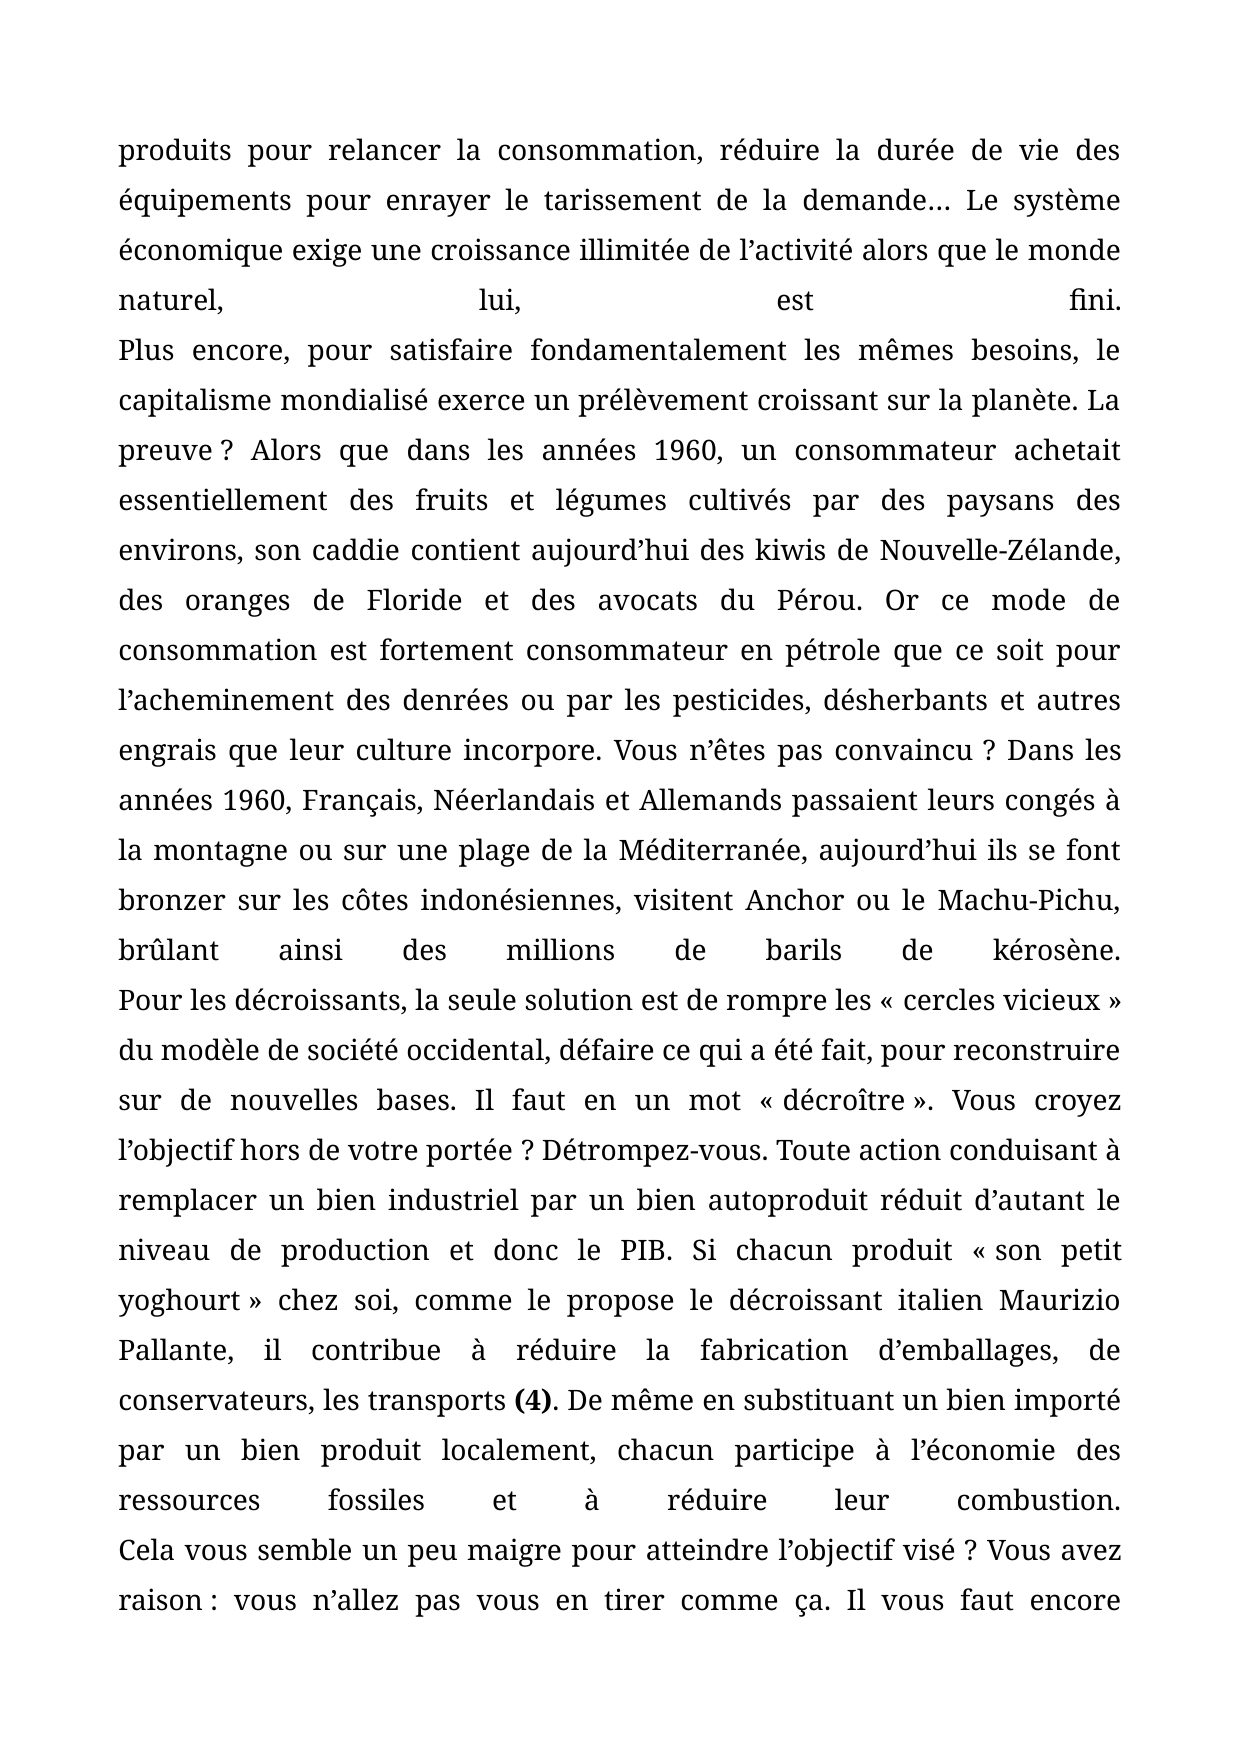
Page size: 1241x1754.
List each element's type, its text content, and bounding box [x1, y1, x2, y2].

text produits pour relancer la consommation, réduire la durée de vie des équipements pour enrayer le tarissement de la demande… Le système économique exige une croissance illimitée de l’activité alors que le monde naturel, lui, est fini. Plus encore, pour satisfaire fondamentalement les mêmes besoins, le capitalisme mondialisé exerce un prélèvement croissant sur la planète. La preuve ? Alors que dans les années 1960, un consommateur achetait essentiellement des fruits et légumes cultivés par des paysans des environs, son caddie contient aujourd’hui des kiwis de Nouvelle-Zélande, des oranges de Floride et des avocats du Pérou. Or ce mode de consommation est fortement consommateur en pétrole que ce soit pour l’acheminement des denrées ou par les pesticides, désherbants et autres engrais que leur culture incorpore. Vous n’êtes pas convaincu ? Dans les années 1960, Français, Néerlandais et Allemands passaient leurs congés à la montagne ou sur une plage de la Méditerranée, aujourd’hui ils se font bronzer sur les côtes indonésiennes, visitent Anchor ou le Machu-Pichu, brûlant ainsi des millions de barils de kérosène. Pour les décroissants, la seule solution est de rompre les « cercles vicieux » du modèle de société occidental, défaire ce qui a été fait, pour reconstruire sur de nouvelles bases. Il faut en un mot « décroître ». Vous croyez l’objectif hors de votre portée ? Détrompez-vous. Toute action conduisant à remplacer un bien industriel par un bien autoproduit réduit d’autant le niveau de production et donc le PIB. Si chacun produit « son petit yoghourt » chez soi, comme le propose le décroissant italien Maurizio Pallante, il contribue à réduire la fabrication d’emballages, de conservateurs, les transports (4). De même en substituant un bien importé par un bien produit localement, chacun participe à l’économie des ressources fossiles et à réduire leur combustion. Cela vous semble un peu maigre pour atteindre l’objectif visé ? Vous avez raison : vous n’allez pas vous en tirer comme ça. Il vous faut encore [118, 118, 1122, 1618]
